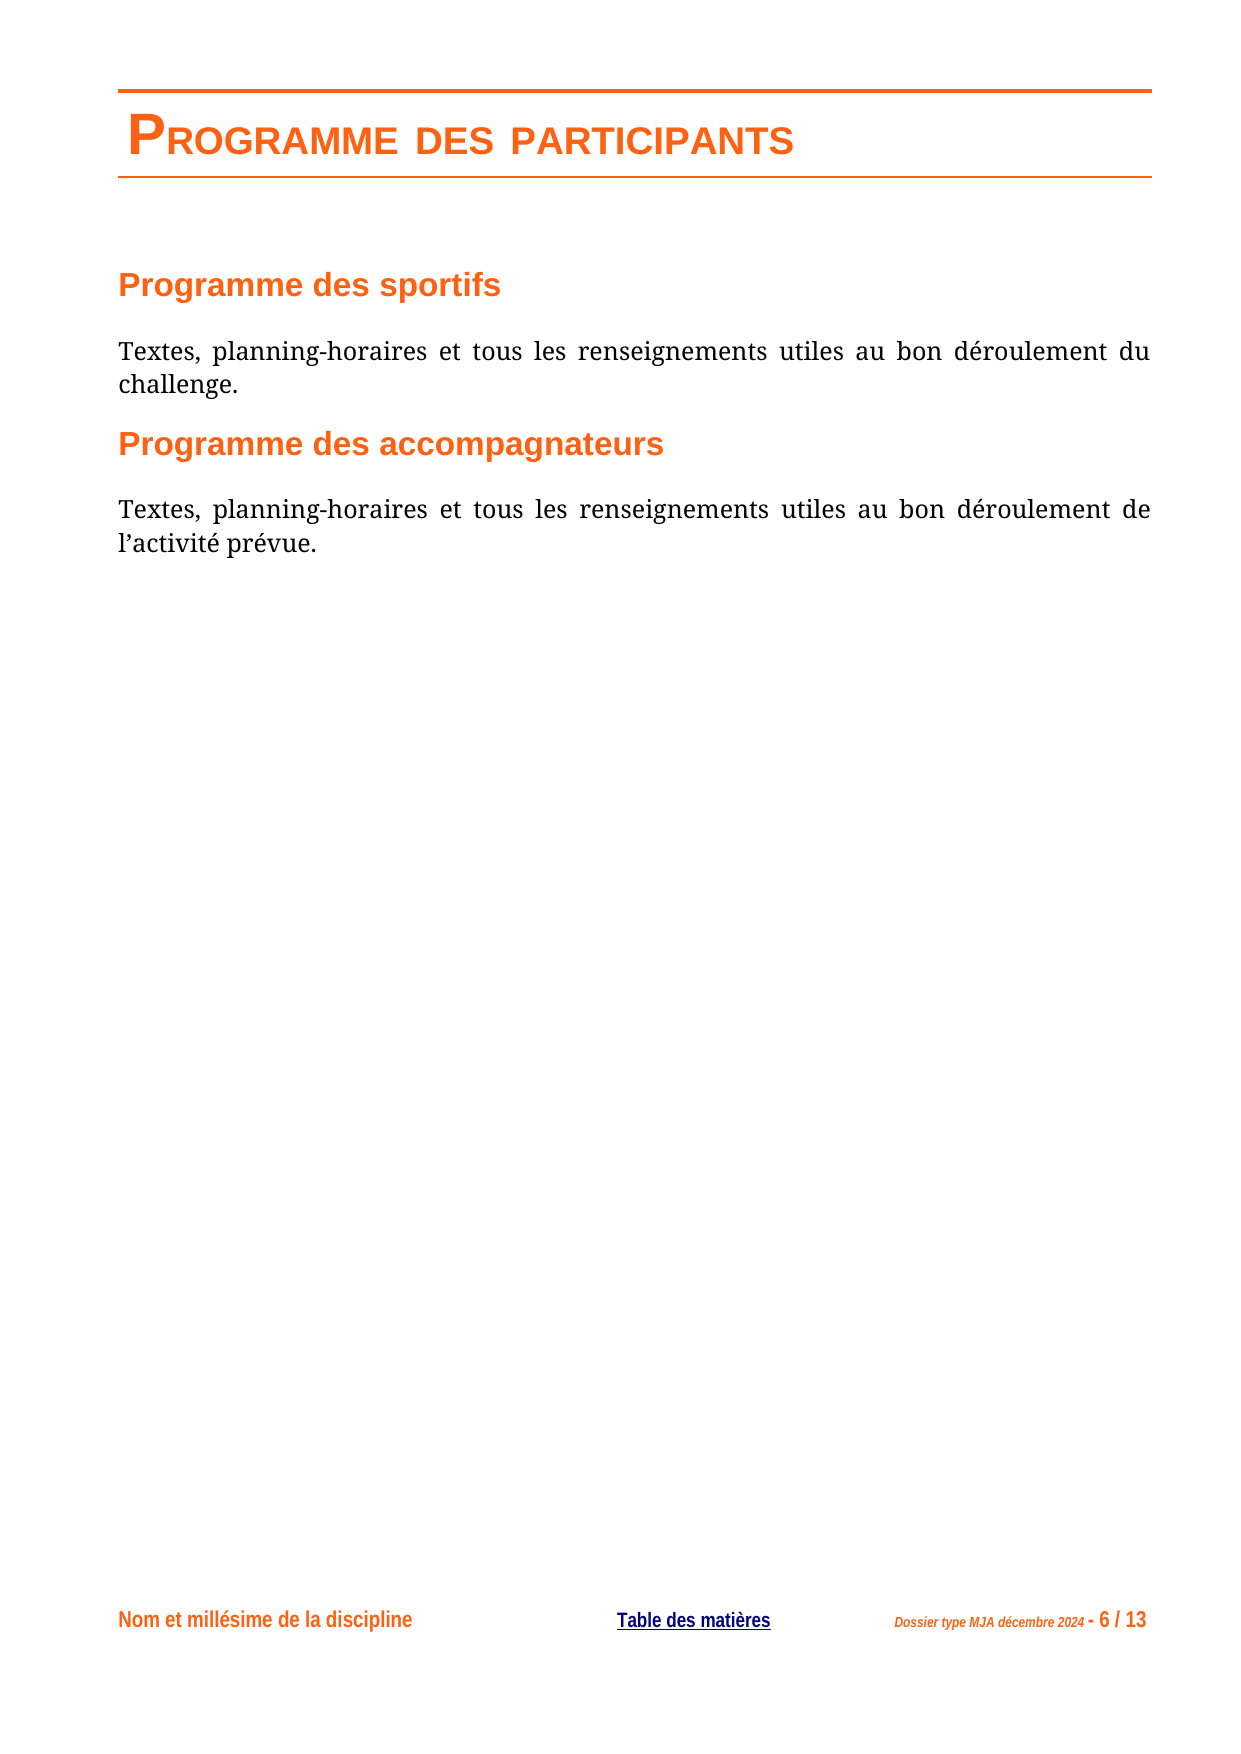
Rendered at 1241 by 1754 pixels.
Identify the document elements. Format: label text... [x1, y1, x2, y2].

subtitle Programme des sportifs [118, 266, 1152, 304]
text Textes, planning-horaires et tous les renseignements utiles au bon déroulement de l’activité prévue. [118, 492, 1152, 560]
subtitle Programme des accompagnateurs [118, 425, 1152, 462]
subtitle Programme des participants [118, 93, 1152, 176]
text Textes, planning-horaires et tous les renseignements utiles au bon déroulement du challenge. [118, 333, 1152, 401]
